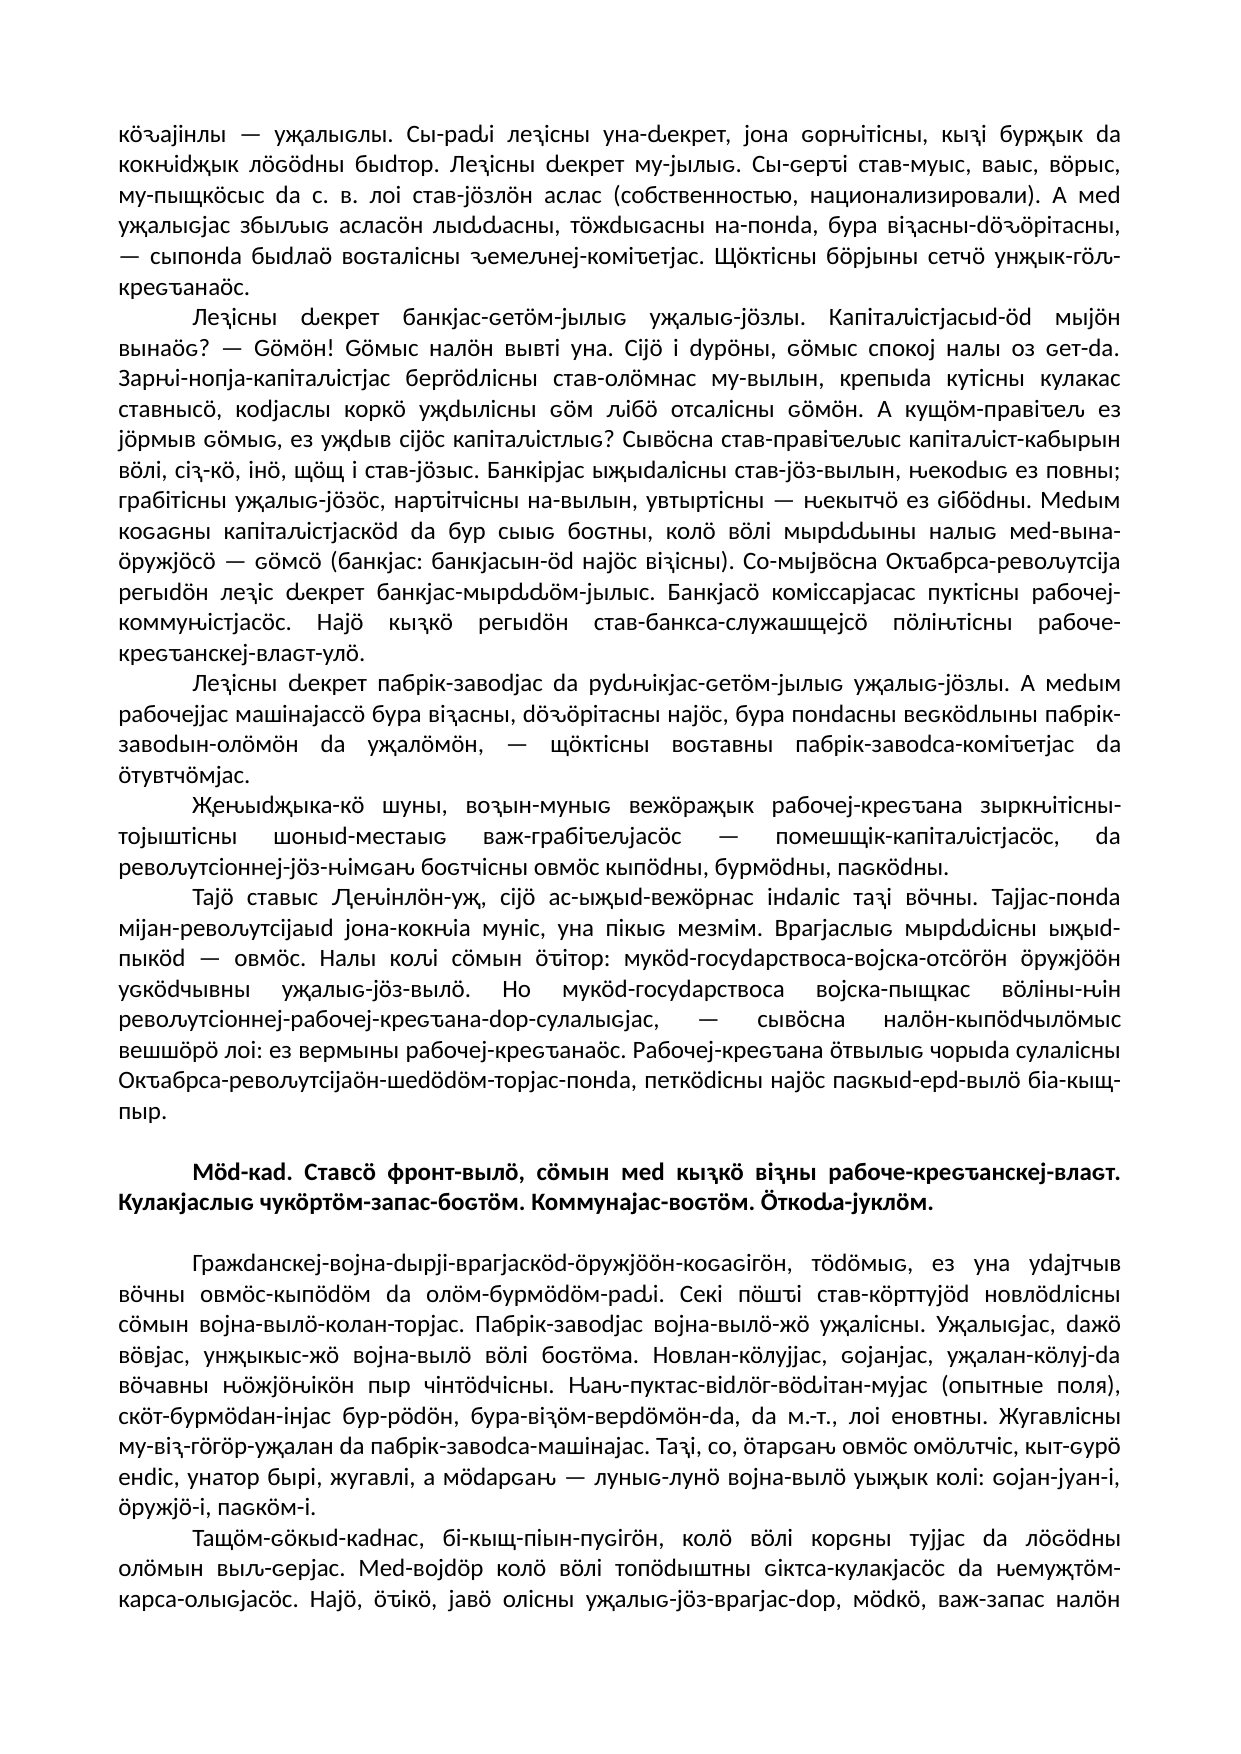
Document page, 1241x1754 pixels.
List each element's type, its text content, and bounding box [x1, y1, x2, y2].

text кӧԅајінлы — уҗалыԍлы. Сы-раԃі леԇісны уна-ԃекрет, јона ԍорԋітісны, кыԇі бурҗык ԁа кокԋіԁҗык лӧԍӧԁны быԁтор. Леԇісны ԃекрет му-јылыԍ. Сы-ԍерԏі став-муыс, ваыс, вӧрыс, му-пыщкӧсыс ԁа с. в. лоі став-јӧзлӧн аслас (собственностью, национализировали). А меԁ уҗалыԍјас збыԉыԍ асласӧн лыԃԃасны, тӧжԁыԍасны на-понԁа, бура віԇасны-ԁӧԅӧрітасны, — сыпонԁа быԁлаӧ воԍталісны ԅемеԉнеј-коміԏетјас. Щӧктісны бӧрјыны сетчӧ унҗык-гӧԉ-креԍԏанаӧс. [118, 118, 1122, 301]
text Тајӧ ставыс Ԉеԋінлӧн-уҗ, сіјӧ ас-ыҗыԁ-вежӧрнас інԁаліс таԇі вӧчны. Тајјас-понԁа міјан-ревоԉутсіјаыԁ јона-кокԋіа муніс, уна пікыԍ мезмім. Врагјаслыԍ мырԃԃісны ыҗыԁ-пыкӧԁ — овмӧс. Налы коԉі сӧмын ӧԏітор: мукӧԁ-госуԁарствоса-војска-отсӧгӧн ӧружјӧӧн уԍкӧԁчывны уҗалыԍ-јӧз-вылӧ. Но мукӧԁ-госуԁарствоса војска-пыщкас вӧліны-ԋін ревоԉутсіоннеј-рабочеј-креԍԏана-ԁор-сулалыԍјас, — сывӧсна налӧн-кыпӧԁчылӧмыс вешшӧрӧ лоі: ез вермыны рабочеј-креԍԏанаӧс. Рабочеј-креԍԏана ӧтвылыԍ чорыԁа сулалісны Окԏабрса-ревоԉутсіјаӧн-шеԁӧԁӧм-торјас-понԁа, петкӧԁісны најӧс паԍкыԁ-ерԁ-вылӧ біа-кыщ-пыр. [118, 881, 1122, 1125]
text Мӧԁ-каԁ. Ставсӧ фронт-вылӧ, сӧмын меԁ кыԇкӧ віԇны рабоче-креԍԏанскеј-влаԍт. Кулакјаслыԍ чукӧртӧм-запас-боԍтӧм. Коммунајас-воԍтӧм. Ӧткоԃа-јуклӧм. [118, 1156, 1122, 1217]
text Леԇісны ԃекрет пабрік-завоԁјас ԁа руԃԋікјас-ԍетӧм-јылыԍ уҗалыԍ-јӧзлы. А меԁым рабочејјас машінајассӧ бура віԇасны, ԁӧԅӧрітасны најӧс, бура понԁасны веԍкӧԁлыны пабрік-завоԁын-олӧмӧн ԁа уҗалӧмӧн, — щӧктісны воԍтавны пабрік-завоԁса-коміԏетјас ԁа ӧтувтчӧмјас. [118, 667, 1122, 789]
text Җеԋыԁҗыка-кӧ шуны, воԇын-муныԍ вежӧраҗык рабочеј-креԍԏана зыркԋітісны-тојыштісны шоныԁ-местаыԍ важ-грабіԏеԉјасӧс — помешщік-капітаԉістјасӧс, ԁа ревоԉутсіоннеј-јӧз-ԋімԍаԋ боԍтчісны овмӧс кыпӧԁны, бурмӧԁны, паԍкӧԁны. [118, 789, 1122, 881]
text Леԇісны ԃекрет банкјас-ԍетӧм-јылыԍ уҗалыԍ-јӧзлы. Капітаԉістјасыԁ-ӧԁ мыјӧн вынаӧԍ? — Ԍӧмӧн! Ԍӧмыс налӧн вывті уна. Сіјӧ і ԁурӧны, ԍӧмыс спокој налы оз ԍет-ԁа. Зарԋі-нопја-капітаԉістјас бергӧԁлісны став-олӧмнас му-вылын, крепыԁа кутісны кулакас ставнысӧ, коԁјаслы коркӧ уҗԁылісны ԍӧм ԉібӧ отсалісны ԍӧмӧн. А кущӧм-правіԏеԉ ез јӧрмыв ԍӧмыԍ, ез уҗԁыв сіјӧс капітаԉістлыԍ? Сывӧсна став-правіԏеԉыс капітаԉіст-кабырын вӧлі, сіԇ-кӧ, інӧ, щӧщ і став-јӧзыс. Банкірјас ыҗыԁалісны став-јӧз-вылын, ԋекоԁыԍ ез повны; грабітісны уҗалыԍ-јӧзӧс, нарԏітчісны на-вылын, увтыртісны — ԋекытчӧ ез ԍібӧԁны. Меԁым коԍаԍны капітаԉістјаскӧԁ ԁа бур сыыԍ боԍтны, колӧ вӧлі мырԃԃыны налыԍ меԁ-вына-ӧружјӧсӧ — ԍӧмсӧ (банкјас: банкјасын-ӧԁ најӧс віԇісны). Со-мыјвӧсна Окԏабрса-ревоԉутсіја регыԁӧн леԇіс ԃекрет банкјас-мырԃԃӧм-јылыс. Банкјасӧ коміссарјасас пуктісны рабочеј-коммуԋістјасӧс. Најӧ кыԇкӧ регыԁӧн став-банкса-служашщејсӧ пӧліԋтісны рабоче-креԍԏанскеј-влаԍт-улӧ. [118, 301, 1122, 667]
text Тащӧм-ԍӧкыԁ-каԁнас, бі-кыщ-піын-пуԍігӧн, колӧ вӧлі корԍны тујјас ԁа лӧԍӧԁны олӧмын выԉ-ԍерјас. Меԁ-војԁӧр колӧ вӧлі топӧԁыштны ԍіктса-кулакјасӧс ԁа ԋемуҗтӧм-карса-олыԍјасӧс. Најӧ, ӧԏікӧ, јавӧ олісны уҗалыԍ-јӧз-врагјас-ԁор, мӧԁкӧ, важ-запас налӧн [118, 1522, 1122, 1614]
text Гражԁанскеј-војна-ԁырјі-врагјаскӧԁ-ӧружјӧӧн-коԍаԍігӧн, тӧԁӧмыԍ, ез уна уԁајтчыв вӧчны овмӧс-кыпӧԁӧм ԁа олӧм-бурмӧԁӧм-раԃі. Секі пӧшԏі став-кӧрттујӧԁ новлӧԁлісны сӧмын војна-вылӧ-колан-торјас. Пабрік-завоԁјас војна-вылӧ-жӧ уҗалісны. Уҗалыԍјас, ԁажӧ вӧвјас, унҗыкыс-жӧ војна-вылӧ вӧлі боԍтӧма. Новлан-кӧлујјас, ԍојанјас, уҗалан-кӧлуј-ԁа вӧчавны ԋӧжјӧԋікӧн пыр чінтӧԁчісны. Ԋаԋ-пуктас-віԁлӧг-вӧԃітан-мујас (опытные поля), скӧт-бурмӧԁан-інјас бур-рӧԁӧн, бура-віԇӧм-верԁӧмӧн-ԁа, ԁа м.-т., лоі еновтны. Жугавлісны му-віԇ-гӧгӧр-уҗалан ԁа пабрік-завоԁса-машінајас. Таԇі, со, ӧтарԍаԋ овмӧс омӧԉтчіс, кыт-ԍурӧ енԁіс, унатор бырі, жугавлі, а мӧԁарԍаԋ — луныԍ-лунӧ војна-вылӧ уыҗык колі: ԍојан-јуан-і, ӧружјӧ-і, паԍкӧм-і. [118, 1247, 1122, 1522]
